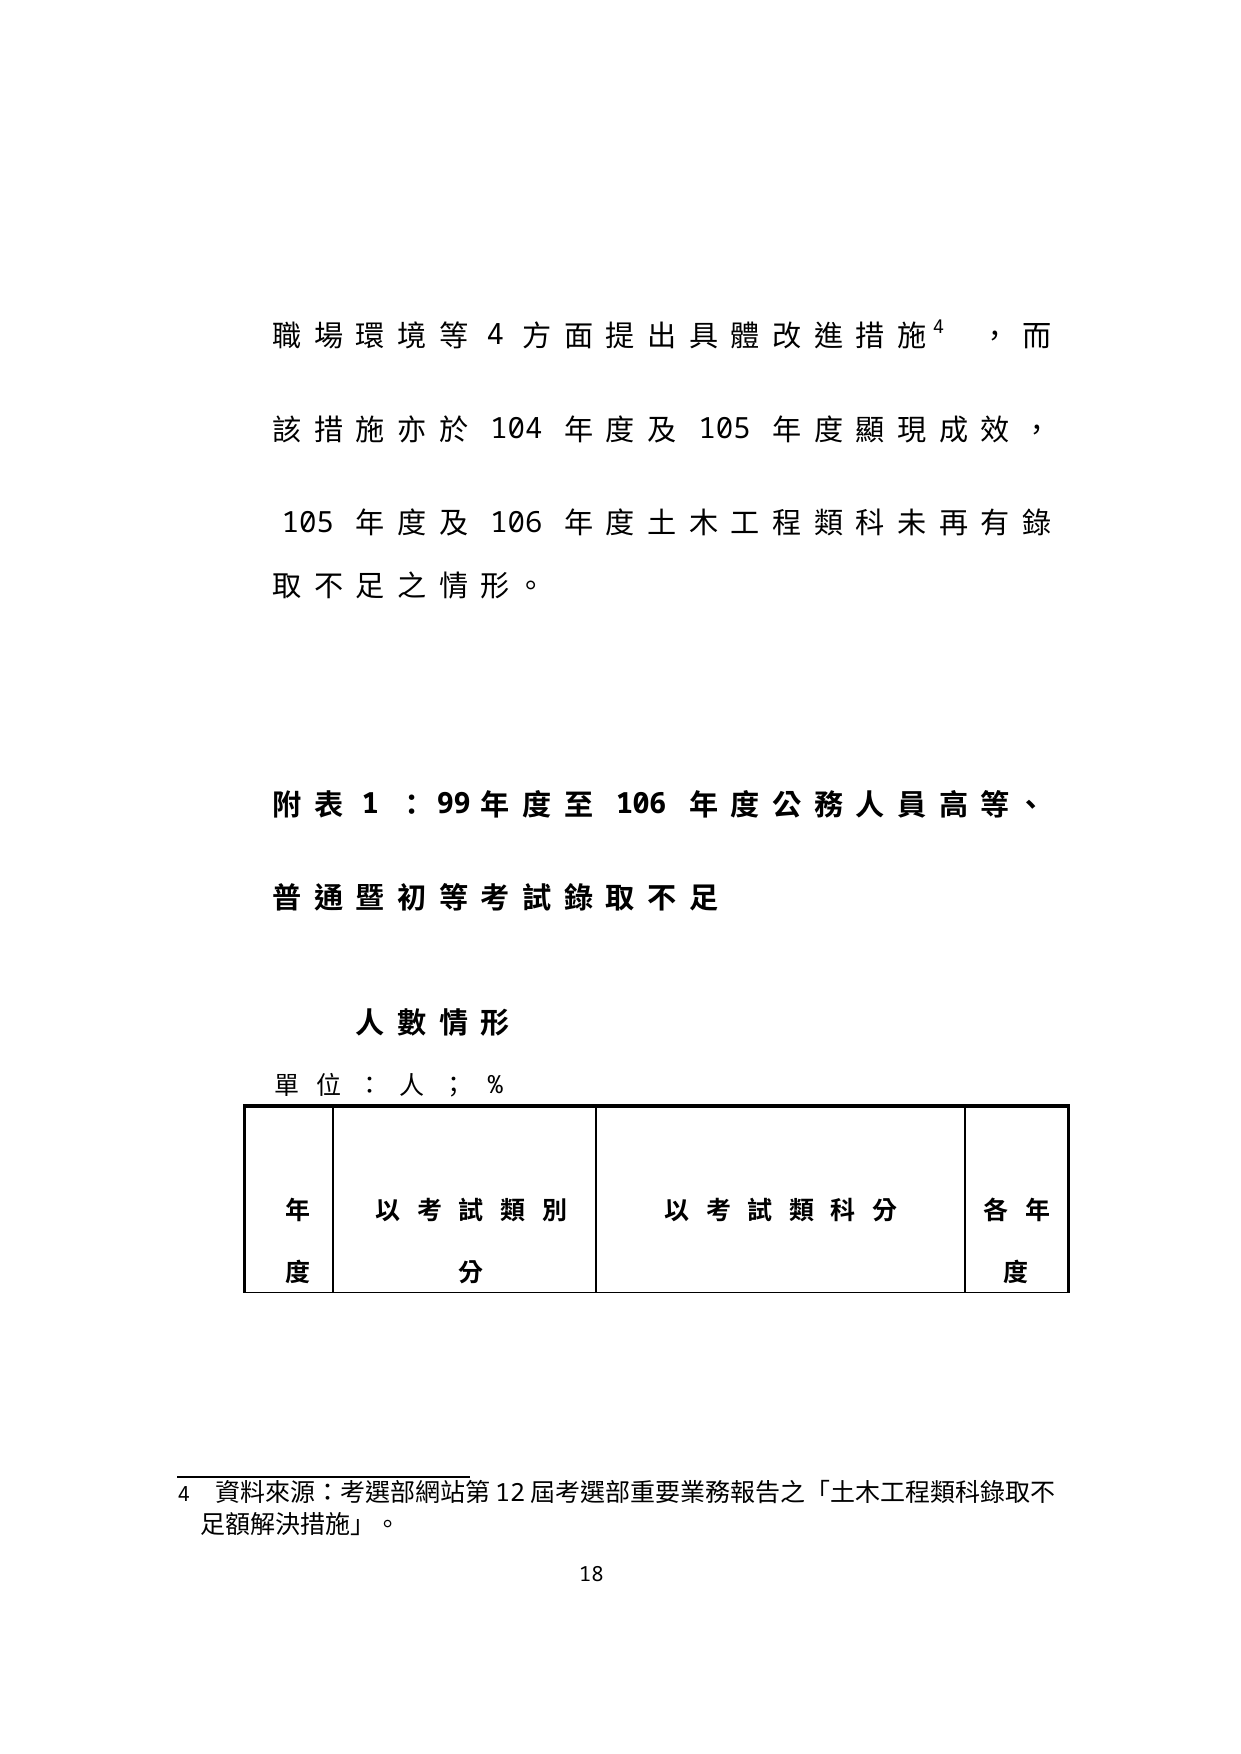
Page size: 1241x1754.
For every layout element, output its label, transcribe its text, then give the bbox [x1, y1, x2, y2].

table_header 年度 [246, 1108, 332, 1292]
text 資料來源：考選部網站第12屆考選部重要業務報告之「土木工程類科錄取不足額解決措施」。 [177, 1477, 1063, 1539]
text 附表1：99年度至106年度公務人員高等、普通暨初等考試錄取不足 [242, 729, 1058, 917]
table_header 各年度 [966, 1108, 1067, 1292]
table_header 以考試類科分 [597, 1108, 964, 1292]
text 職場環境等4方面提出具體改進措施，而該措施亦於104年度及105年度顯現成效， 105年度及106年度土木工程類科未再有錄取不足之情形。 [242, 229, 1058, 604]
text 人數情形 單位：人；% [263, 979, 1058, 1104]
table_header 以考試類別分 [334, 1108, 595, 1292]
